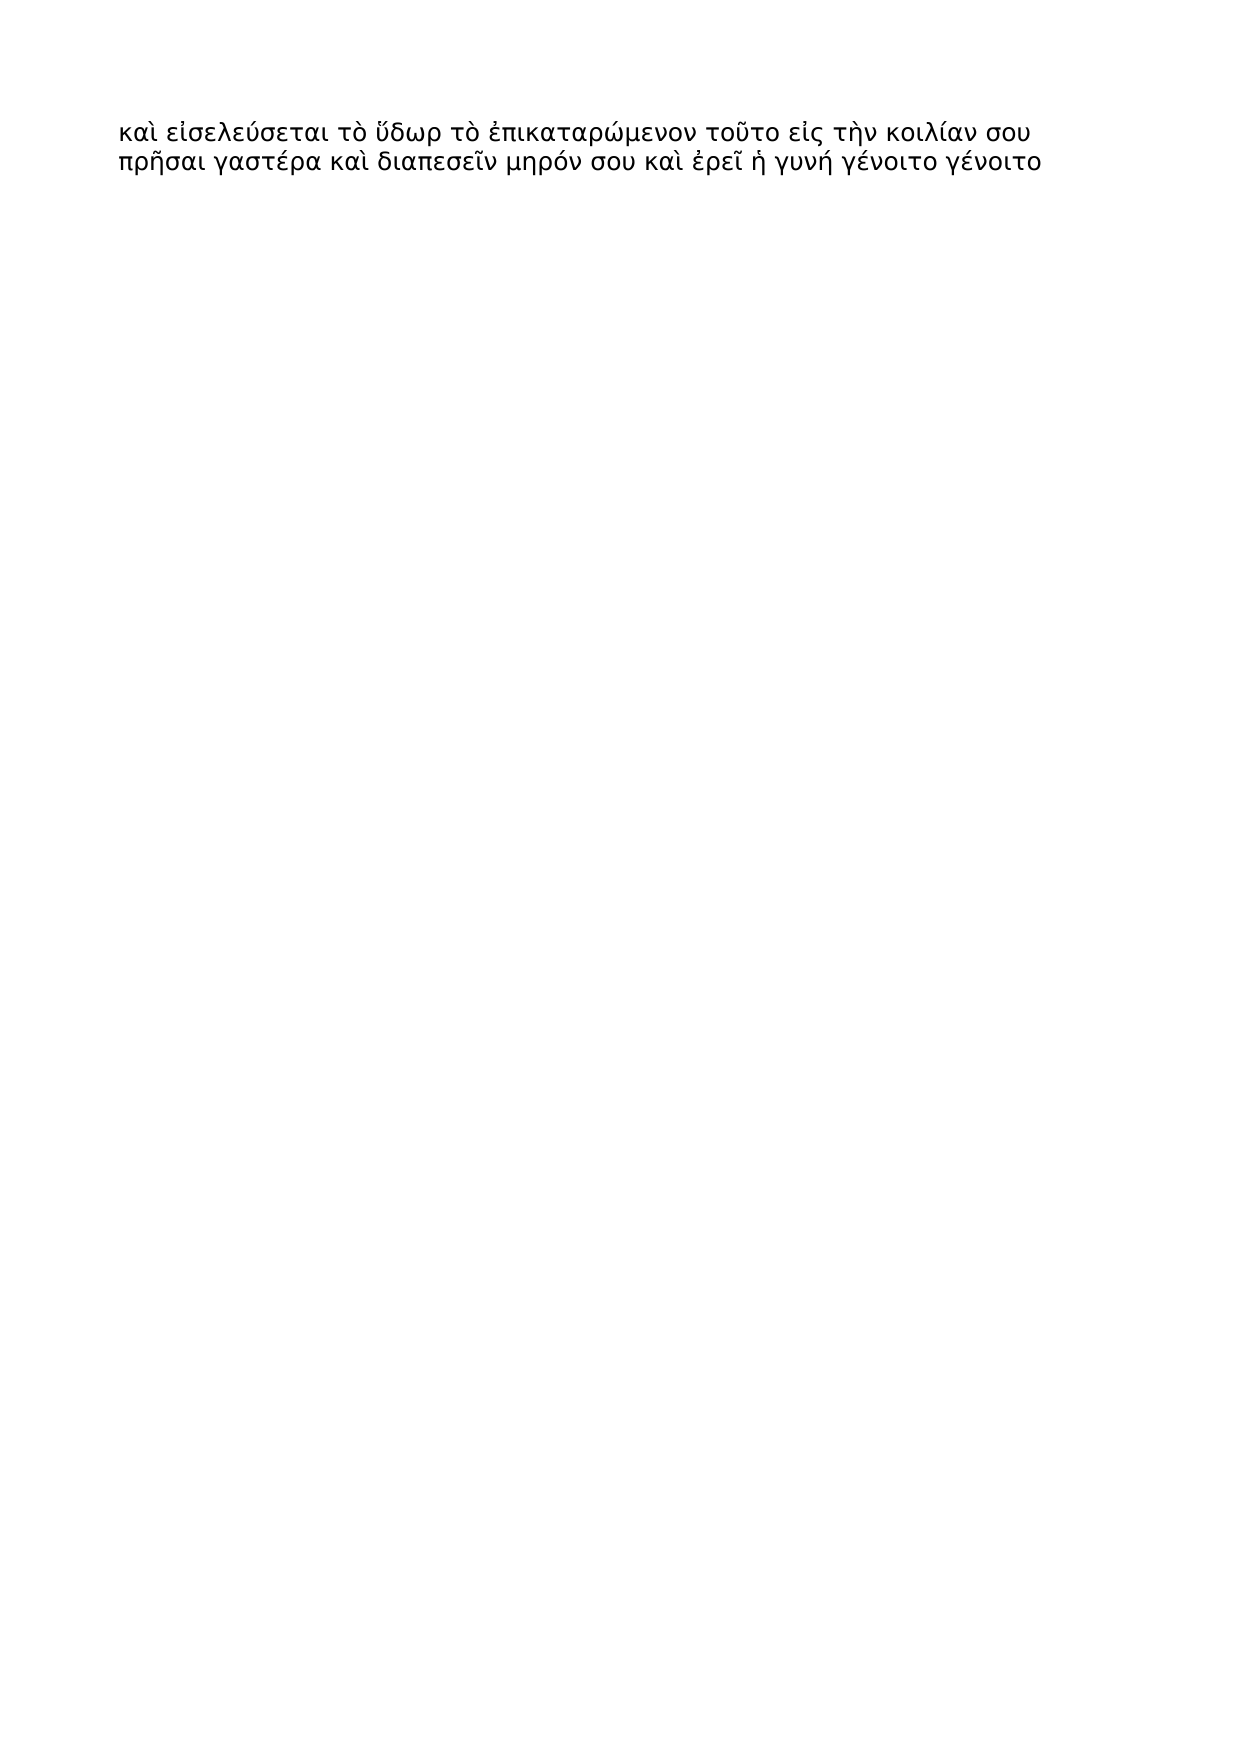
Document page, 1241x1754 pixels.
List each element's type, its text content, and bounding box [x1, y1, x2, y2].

text καὶ εἰσελεύσεται τὸ ὕδωρ τὸ ἐπικαταρώμενον τοῦτο εἰς τὴν κοιλίαν σου πρῆσαι γαστέρα καὶ διαπεσεῖν μηρόν σου καὶ ἐρεῖ ἡ γυνή γένοιτο γένοιτο [118, 118, 1122, 176]
